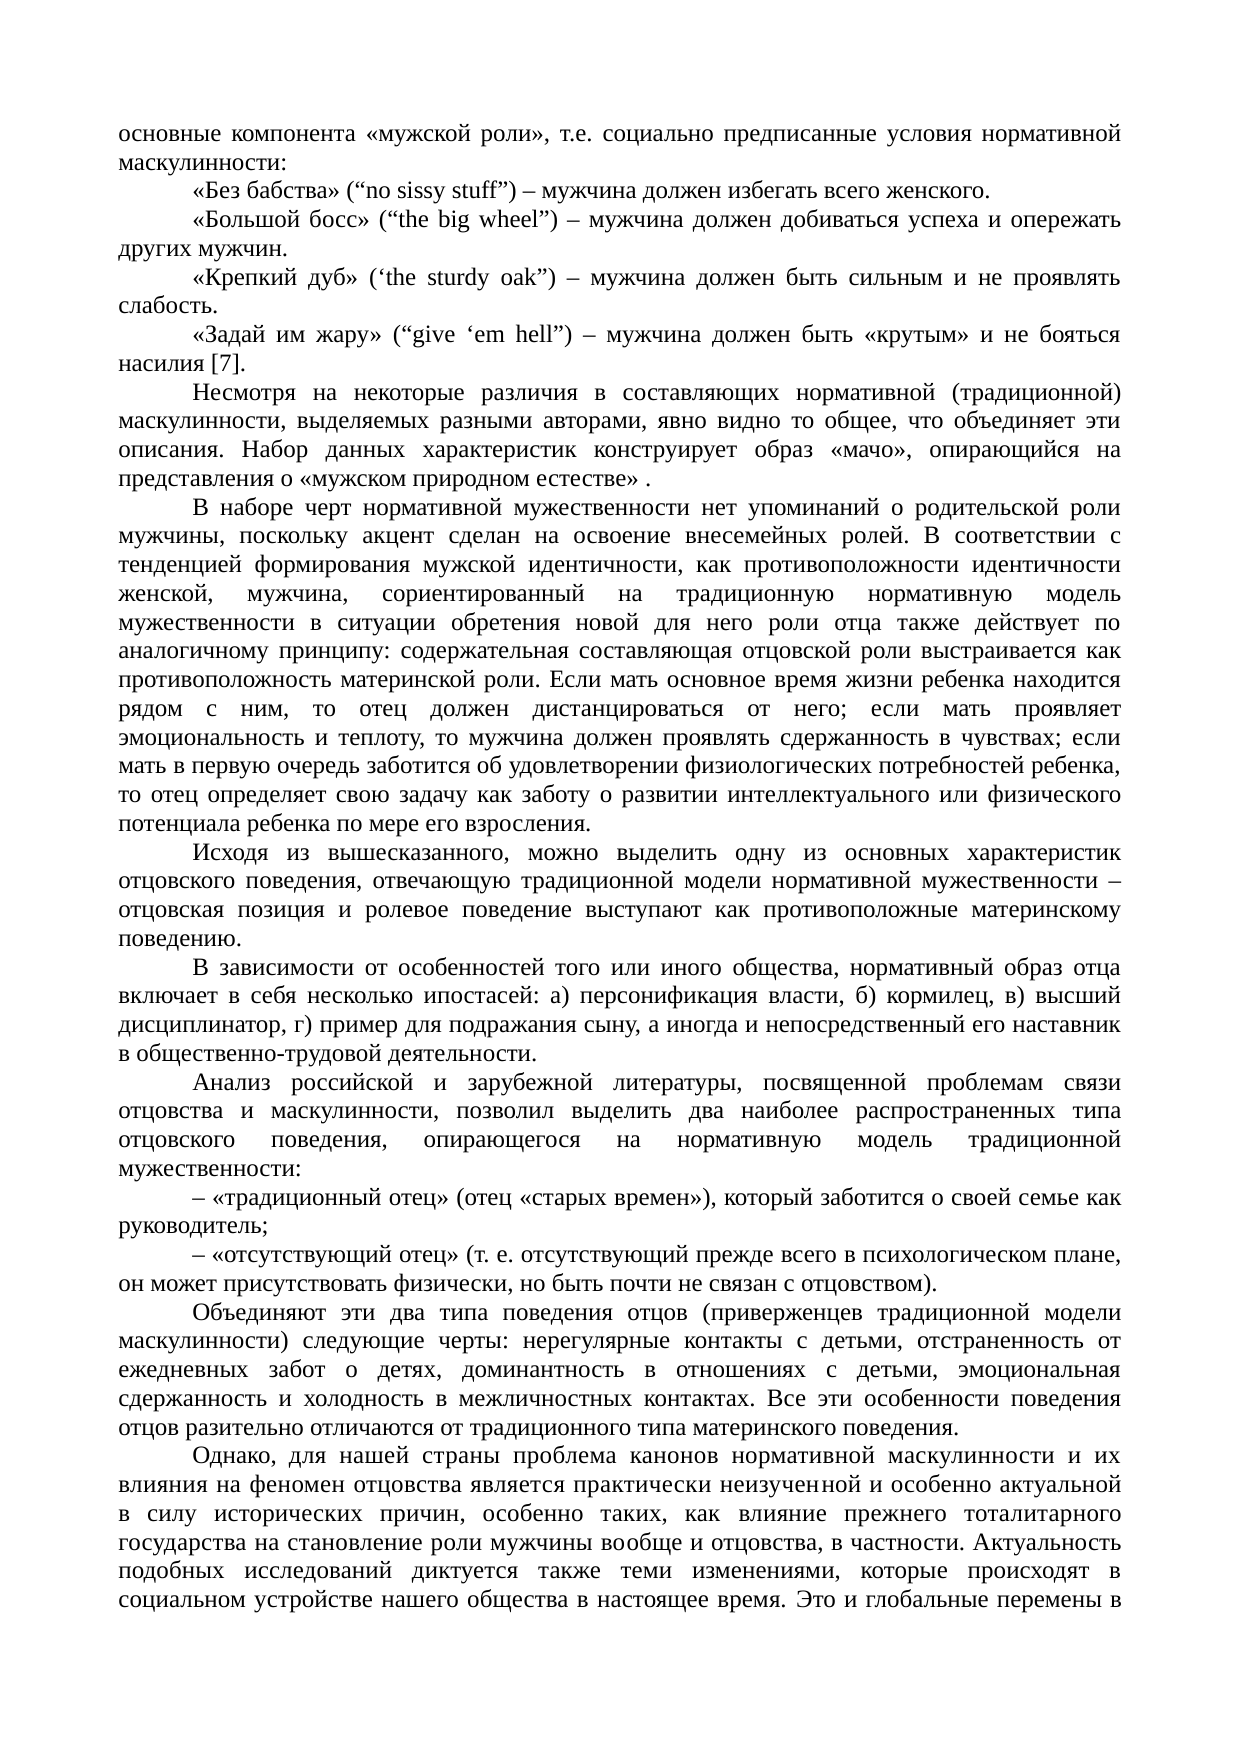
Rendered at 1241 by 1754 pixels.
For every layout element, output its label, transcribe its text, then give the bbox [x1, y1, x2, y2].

text – «традиционный отец» (отец «старых времен»), который заботится о своей семье как руководитель; [118, 1182, 1122, 1239]
text В зависимости от особенностей того или иного общества, нормативный образ отца включает в себя несколько ипостасей: а) персонификация власти, б) кормилец, в) высший дисциплинатор, г) пример для подражания сыну, а иногда и непосредственный его наставник в общественно-трудовой деятельности. [118, 952, 1122, 1067]
text Объединяют эти два типа поведения отцов (приверженцев традиционной модели маскулинности) следующие черты: нерегулярные контакты с детьми, отстраненность от ежедневных забот о детях, доминантность в отношениях с детьми, эмоциональная сдержанность и холодность в межличностных контактах. Все эти особенности поведения отцов разительно отличаются от традиционного типа материнского поведения. [118, 1297, 1122, 1441]
text «Крепкий дуб» (‘the sturdy oak”) – мужчина должен быть сильным и не проявлять слабость. [118, 262, 1122, 319]
text «Без бабства» (“no sissy stuff”) – мужчина должен избегать всего женского. [118, 176, 1122, 204]
text Однако, для нашей страны проблема канонов нормативной маскулинности и их влияния на феномен отцовства является практически неизученной и особенно актуальной в силу исторических причин, особенно таких, как влияние прежнего тоталитарного государства на становление роли мужчины вообще и отцовства, в частности. Актуальность подобных исследований диктуется также теми изменениями, которые происходят в социальном устройстве нашего общества в настоящее время. Это и глобальные перемены в [118, 1441, 1122, 1613]
text «Задай им жару» (“give ‘em hell”) – мужчина должен быть «крутым» и не бояться насилия [7]. [118, 319, 1122, 377]
text В наборе черт нормативной мужественности нет упоминаний о родительской роли мужчины, поскольку акцент сделан на освоение внесемейных ролей. В соответствии с тенденцией формирования мужской идентичности, как противоположности идентичности женской, мужчина, сориентированный на традиционную нормативную модель мужественности в ситуации обретения новой для него роли отца также действует по аналогичному принципу: содержательная составляющая отцовской роли выстраивается как противоположность материнской роли. Если мать основное время жизни ребенка находится рядом с ним, то отец должен дистанцироваться от него; если мать проявляет эмоциональность и теплоту, то мужчина должен проявлять сдержанность в чувствах; если мать в первую очередь заботится об удовлетворении физиологических потребностей ребенка, то отец определяет свою задачу как заботу о развитии интеллектуального или физического потенциала ребенка по мере его взросления. [118, 492, 1122, 837]
text основные компонента «мужской роли», т.е. социально предписанные условия нормативной маскулинности: [118, 118, 1122, 176]
text Исходя из вышесказанного, можно выделить одну из основных характеристик отцовского поведения, отвечающую традиционной модели нормативной мужественности – отцовская позиция и ролевое поведение выступают как противоположные материнскому поведению. [118, 837, 1122, 952]
text «Большой босс» (“the big wheel”) – мужчина должен добиваться успеха и опережать других мужчин. [118, 204, 1122, 262]
text Анализ российской и зарубежной литературы, посвященной проблемам связи отцовства и маскулинности, позволил выделить два наиболее распространенных типа отцовского поведения, опирающегося на нормативную модель традиционной мужественности: [118, 1067, 1122, 1182]
text – «отсутствующий отец» (т. е. отсутствующий прежде всего в психологическом плане, он может присутствовать физически, но быть почти не связан с отцовством). [118, 1239, 1122, 1297]
text Несмотря на некоторые различия в составляющих нормативной (традиционной) маскулинности, выделяемых разными авторами, явно видно то общее, что объединяет эти описания. Набор данных характеристик конструирует образ «мачо», опирающийся на представления о «мужском природном естестве» . [118, 377, 1122, 492]
